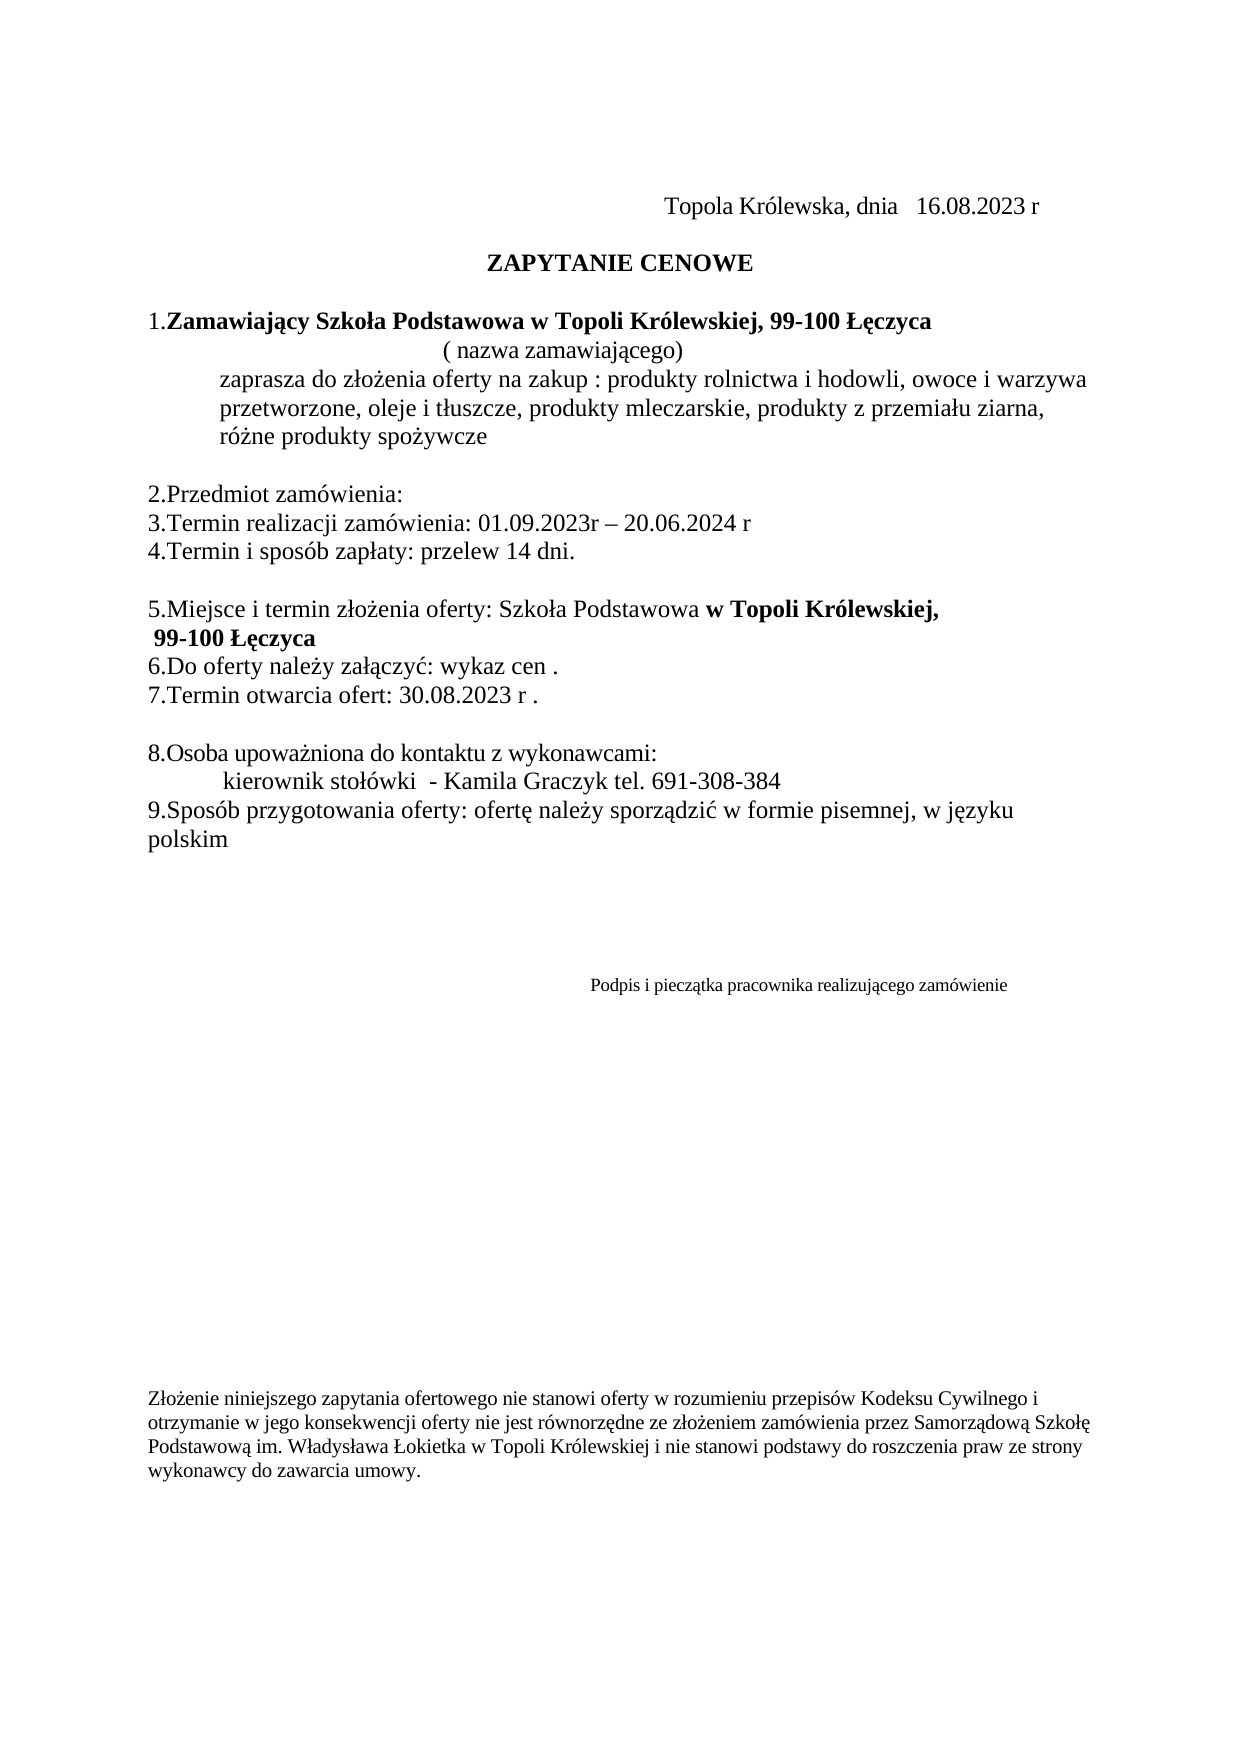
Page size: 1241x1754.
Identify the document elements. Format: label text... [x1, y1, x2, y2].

list Termin otwarcia ofert: 30.08.2023 r . [148, 680, 1093, 709]
list Przedmiot zamówienia: [148, 479, 1117, 508]
text Topola Królewska, dnia 16.08.2023 r [664, 191, 1093, 219]
text zaprasza do złożenia oferty na zakup : produkty rolnictwa i hodowli, owoce i warzywa przetworzone, oleje i tłuszcze, produkty mleczarskie, produkty z przemiału ziarna, różne produkty spożywcze [219, 364, 1096, 450]
text Podpis i pieczątka pracownika realizującego zamówienie [148, 968, 1093, 996]
list Do oferty należy załączyć: wykaz cen . [148, 651, 1093, 680]
text ( nazwa zamawiającego) [369, 335, 757, 364]
list Zamawiający Szkoła Podstawowa w Topoli Królewskiej, 99-100 Łęczyca [148, 306, 1093, 335]
list Osoba upoważniona do kontaktu z wykonawcami: [148, 738, 1093, 766]
list Miejsce i termin złożenia oferty: Szkoła Podstawowa w Topoli Królewskiej, 99-100 Łęczyca [148, 594, 1093, 651]
text Złożenie niniejszego zapytania ofertowego nie stanowi oferty w rozumieniu przepisów Kodeksu Cywilnego i otrzymanie w jego konsekwencji oferty nie jest równorzędne ze złożeniem zamówienia przez Samorządową Szkołę Podstawową im. Władysława Łokietka w Topoli Królewskiej i nie stanowi podstawy do roszczenia praw ze strony wykonawcy do zawarcia umowy. [148, 1386, 1093, 1482]
list Termin i sposób zapłaty: przelew 14 dni. [148, 536, 1093, 565]
list Sposób przygotowania oferty: ofertę należy sporządzić w formie pisemnej, w języku polskim [148, 795, 1093, 853]
text ZAPYTANIE CENOWE [148, 248, 1093, 277]
list Termin realizacji zamówienia: 01.09.2023r – 20.06.2024 r [148, 508, 1093, 536]
text kierownik stołówki - Kamila Graczyk tel. 691-308-384 [223, 766, 1093, 795]
